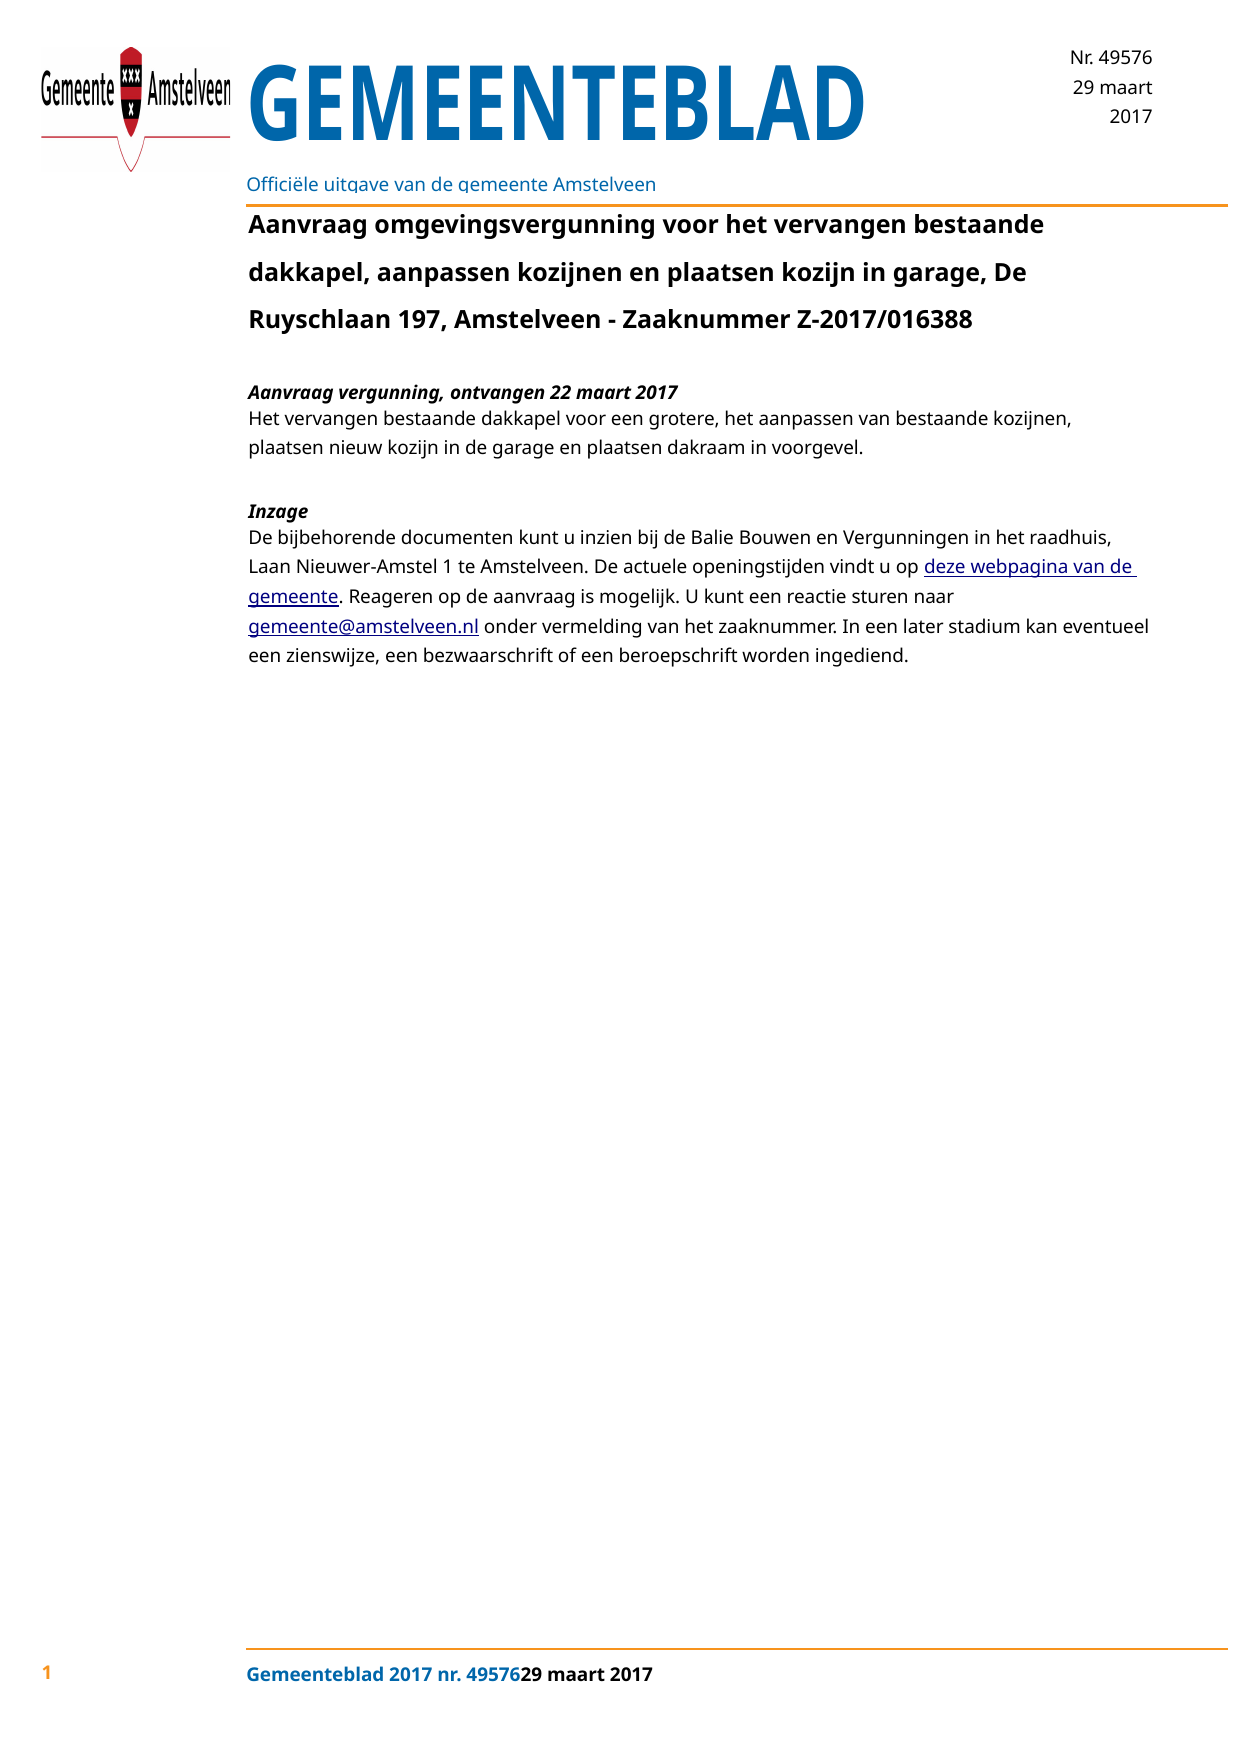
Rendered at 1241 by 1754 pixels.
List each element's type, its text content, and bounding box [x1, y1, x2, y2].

text Het vervangen bestaande dakkapel voor een grotere, het aanpassen van bestaande kozijnen, plaatsen nieuw kozijn in de garage en plaatsen dakraam in voorgevel. [248, 405, 1152, 460]
text De bijbehorende documenten kunt u inzien bij de Balie Bouwen en Vergunningen in het raadhuis, Laan Nieuwer-Amstel 1 te Amstelveen. De actuele openingstijden vindt u op deze webpagina van de gemeente. Reageren op de aanvraag is mogelijk. U kunt een reactie sturen naar gemeente@amstelveen.nl onder vermelding van het zaaknummer. In een later stadium kan eventueel een zienswijze, een bezwaarschrift of een beroepschrift worden ingediend. [248, 524, 1152, 668]
text Inzage [248, 498, 1152, 524]
picture [41, 47, 231, 172]
text Aanvraag vergunning, ontvangen 22 maart 2017 [248, 379, 1152, 405]
text Aanvraag omgevingsvergunning voor het vervangen bestaande dakkapel, aanpassen kozijnen en plaatsen kozijn in garage, De Ruyschlaan 197, Amstelveen - Zaaknummer Z-2017/016388 [248, 207, 1152, 336]
